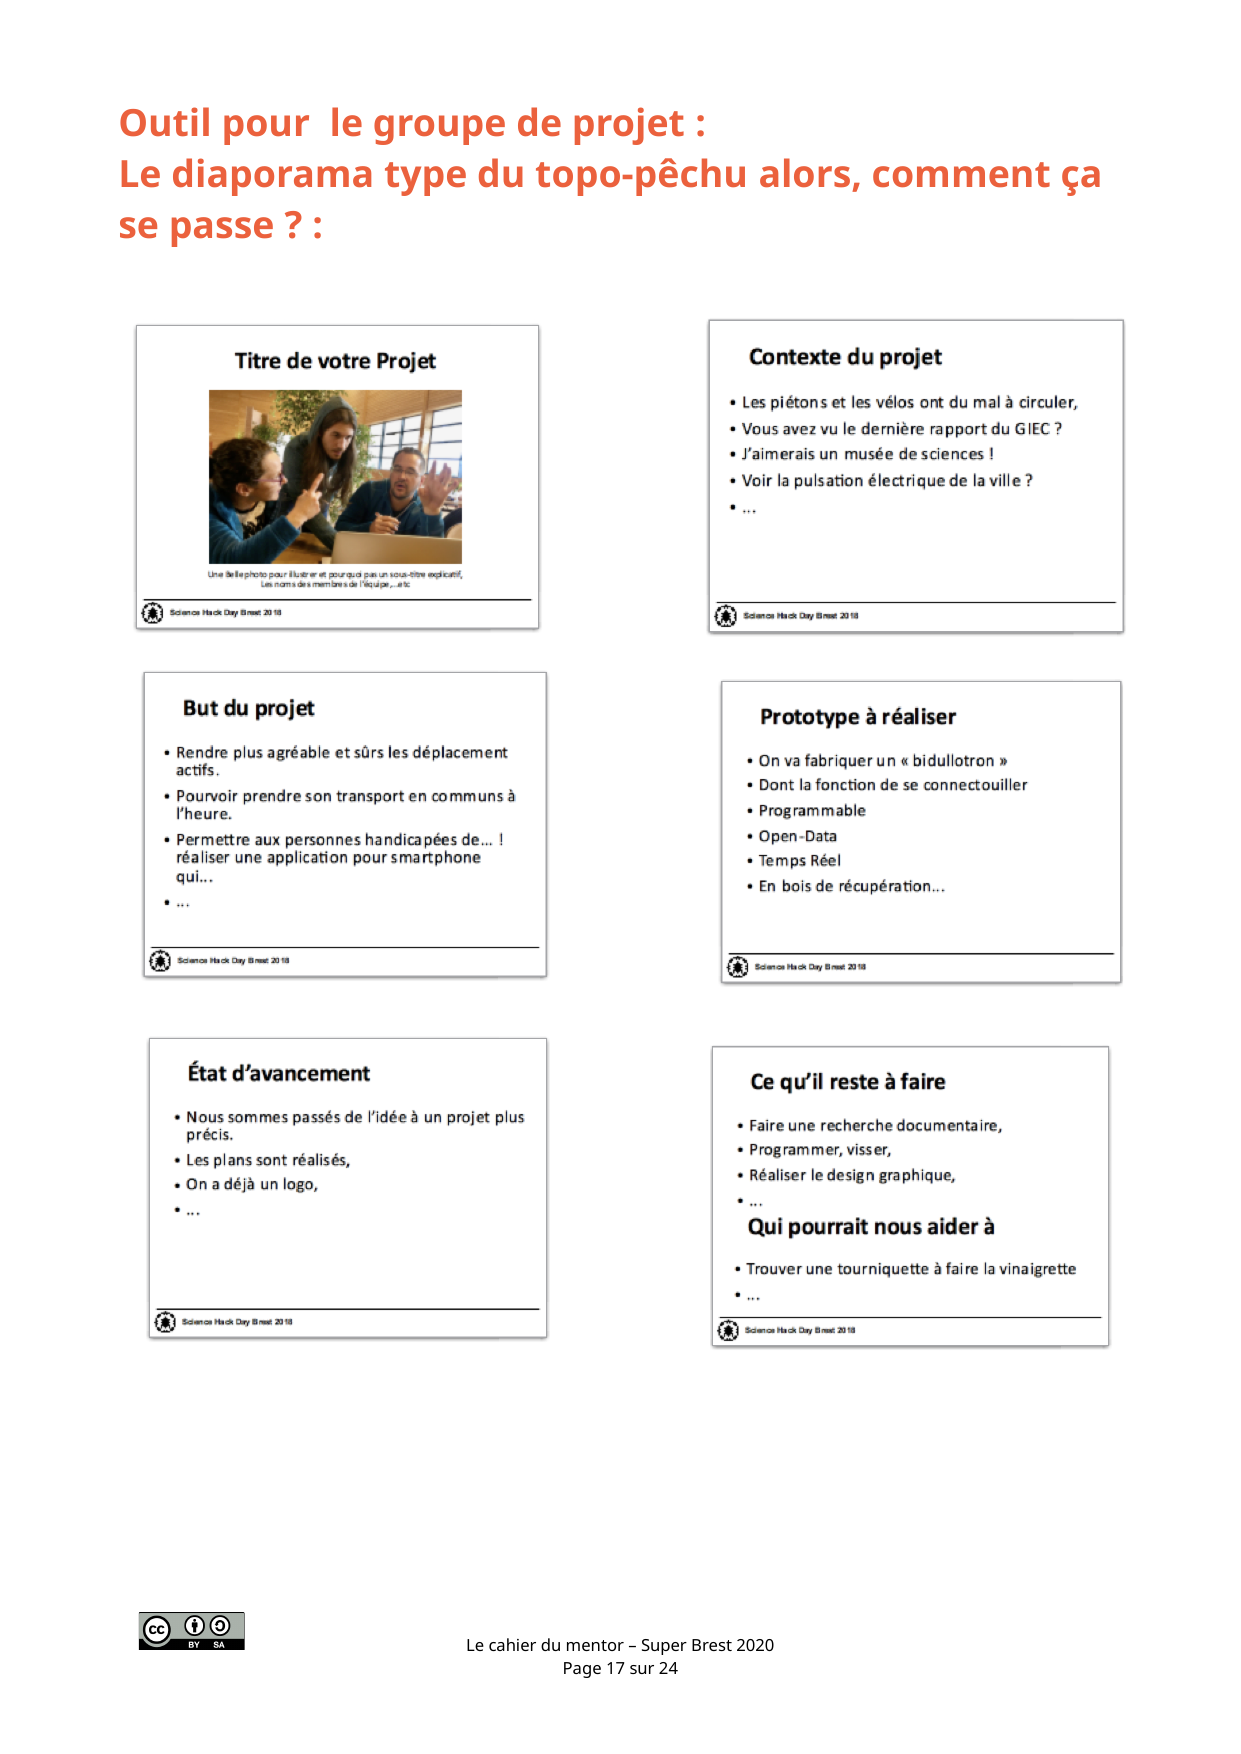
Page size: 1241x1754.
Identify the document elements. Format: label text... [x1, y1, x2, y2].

picture [704, 315, 1127, 637]
picture [130, 319, 543, 634]
picture [716, 679, 1124, 990]
subtitle Outil pour le groupe de projet : Le diaporama type du topo-pêchu alors, comment ça se passe ? : [118, 96, 1122, 249]
picture [710, 1043, 1115, 1352]
picture [146, 1035, 550, 1343]
picture [138, 1612, 245, 1650]
picture [139, 668, 550, 982]
